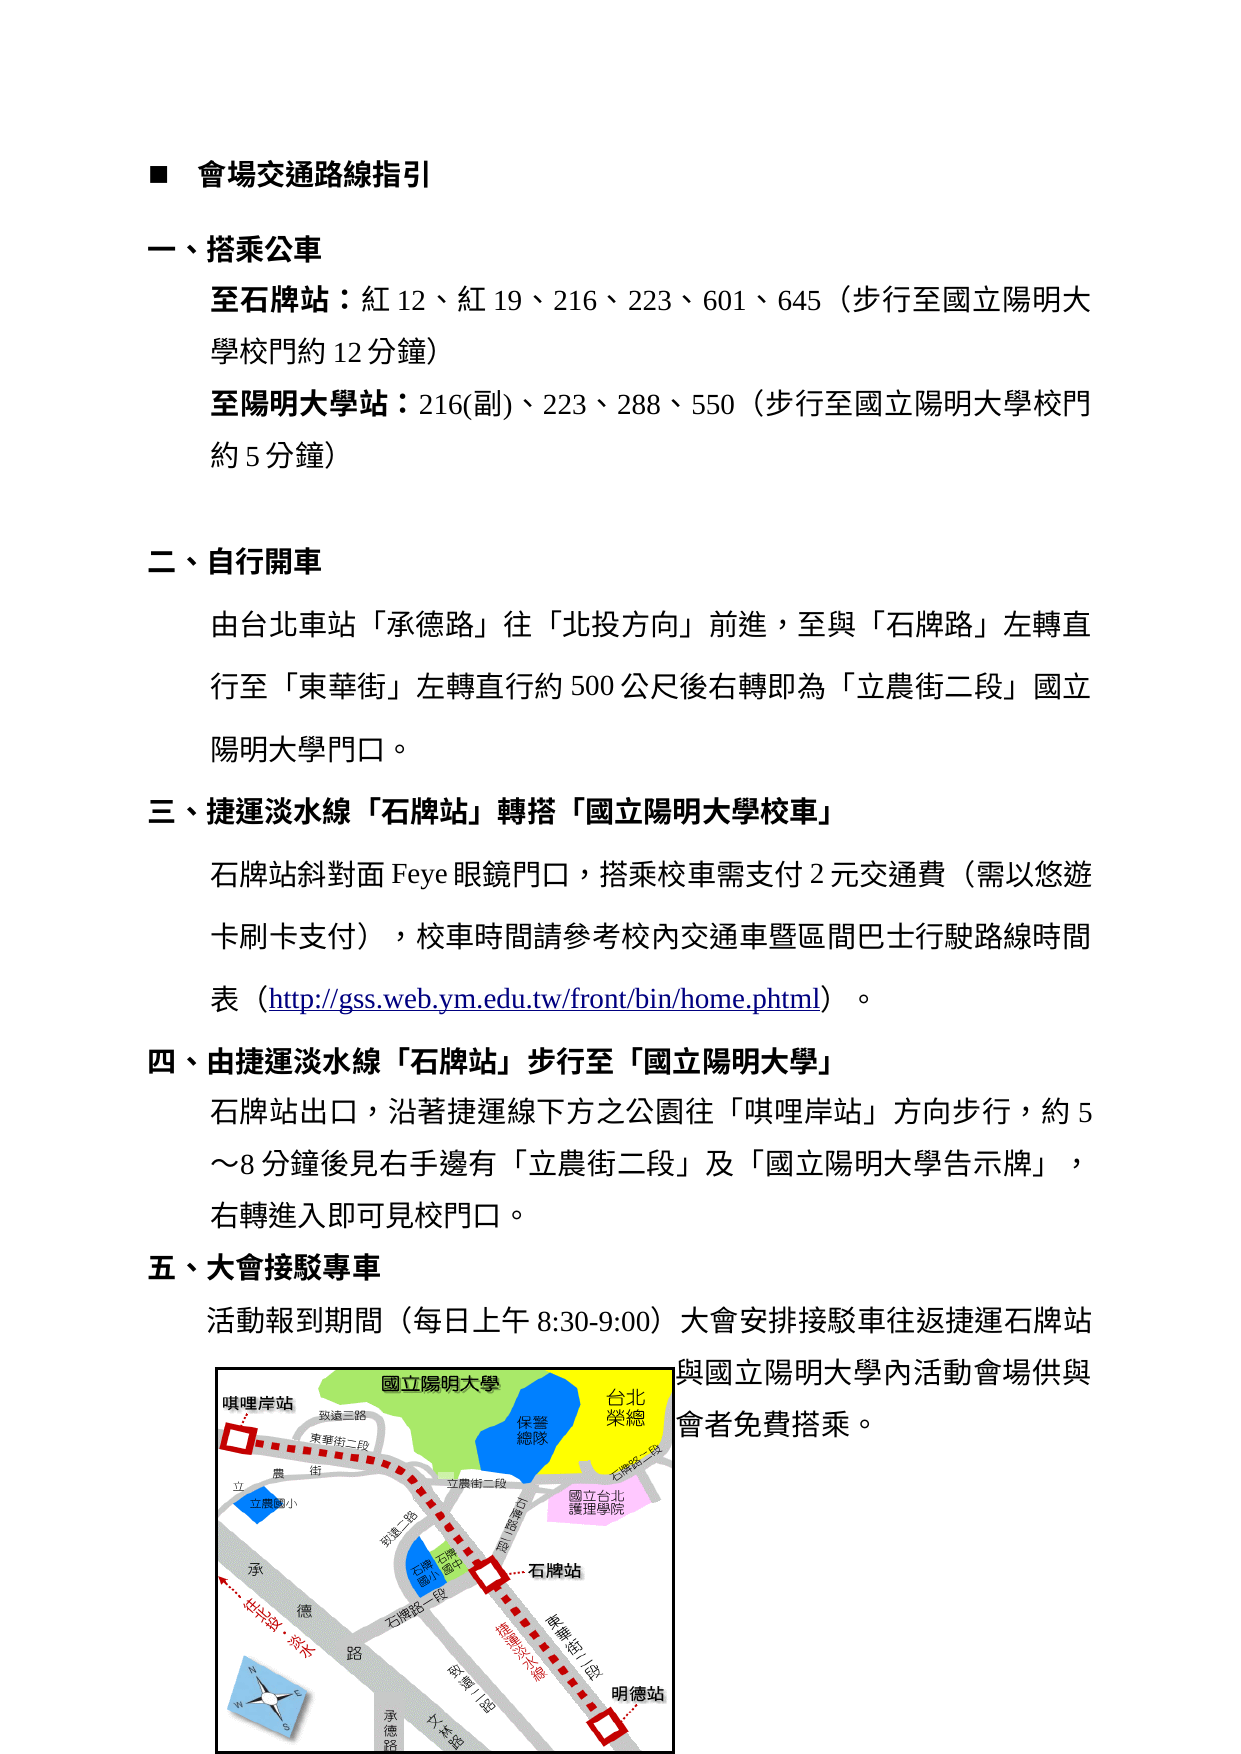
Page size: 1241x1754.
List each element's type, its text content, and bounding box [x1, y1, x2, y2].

list 會場交通路線指引 [148, 143, 1092, 196]
text 至石牌站：紅12、紅19、216、223、601、645（步行至國立陽明大學校門約12分鐘） [210, 268, 1092, 373]
text 一、搭乘公車 [148, 206, 1092, 268]
text 石牌站出口，沿著捷運線下方之公園往「唭哩岸站」方向步行，約5～8分鐘後見右手邊有「立農街二段」及「國立陽明大學告示牌」，右轉進入即可見校門口。 [210, 1081, 1092, 1237]
text 石牌站斜對面Feye眼鏡門口，搭乘校車需支付2元交通費（需以悠遊卡刷卡支付），校車時間請參考校內交通車暨區間巴士行駛路線時間表（http://gss.web.ym.edu.tw/front/bin/home.phtml）。 [210, 831, 1092, 1018]
text 由台北車站「承德路」往「北投方向」前進，至與「石牌路」左轉直行至「東華街」左轉直行約500公尺後右轉即為「立農街二段」國立陽明大學門口。 [210, 581, 1092, 768]
text 五、大會接駁專車 [148, 1237, 1092, 1289]
text 活動報到期間（每日上午8:30-9:00）大會安排接駁車往返捷運石牌站與國立陽明大學內活動會場供與會者免費搭乘。 [207, 1289, 1092, 1446]
text 四、由捷運淡水線「石牌站」步行至「國立陽明大學」 [148, 1018, 1092, 1081]
text 二、自行開車 [148, 518, 1092, 581]
text 至陽明大學站：216(副)、223、288、550（步行至國立陽明大學校門約5分鐘） [210, 373, 1092, 477]
text 三、捷運淡水線「石牌站」轉搭「國立陽明大學校車」 [148, 768, 1092, 831]
